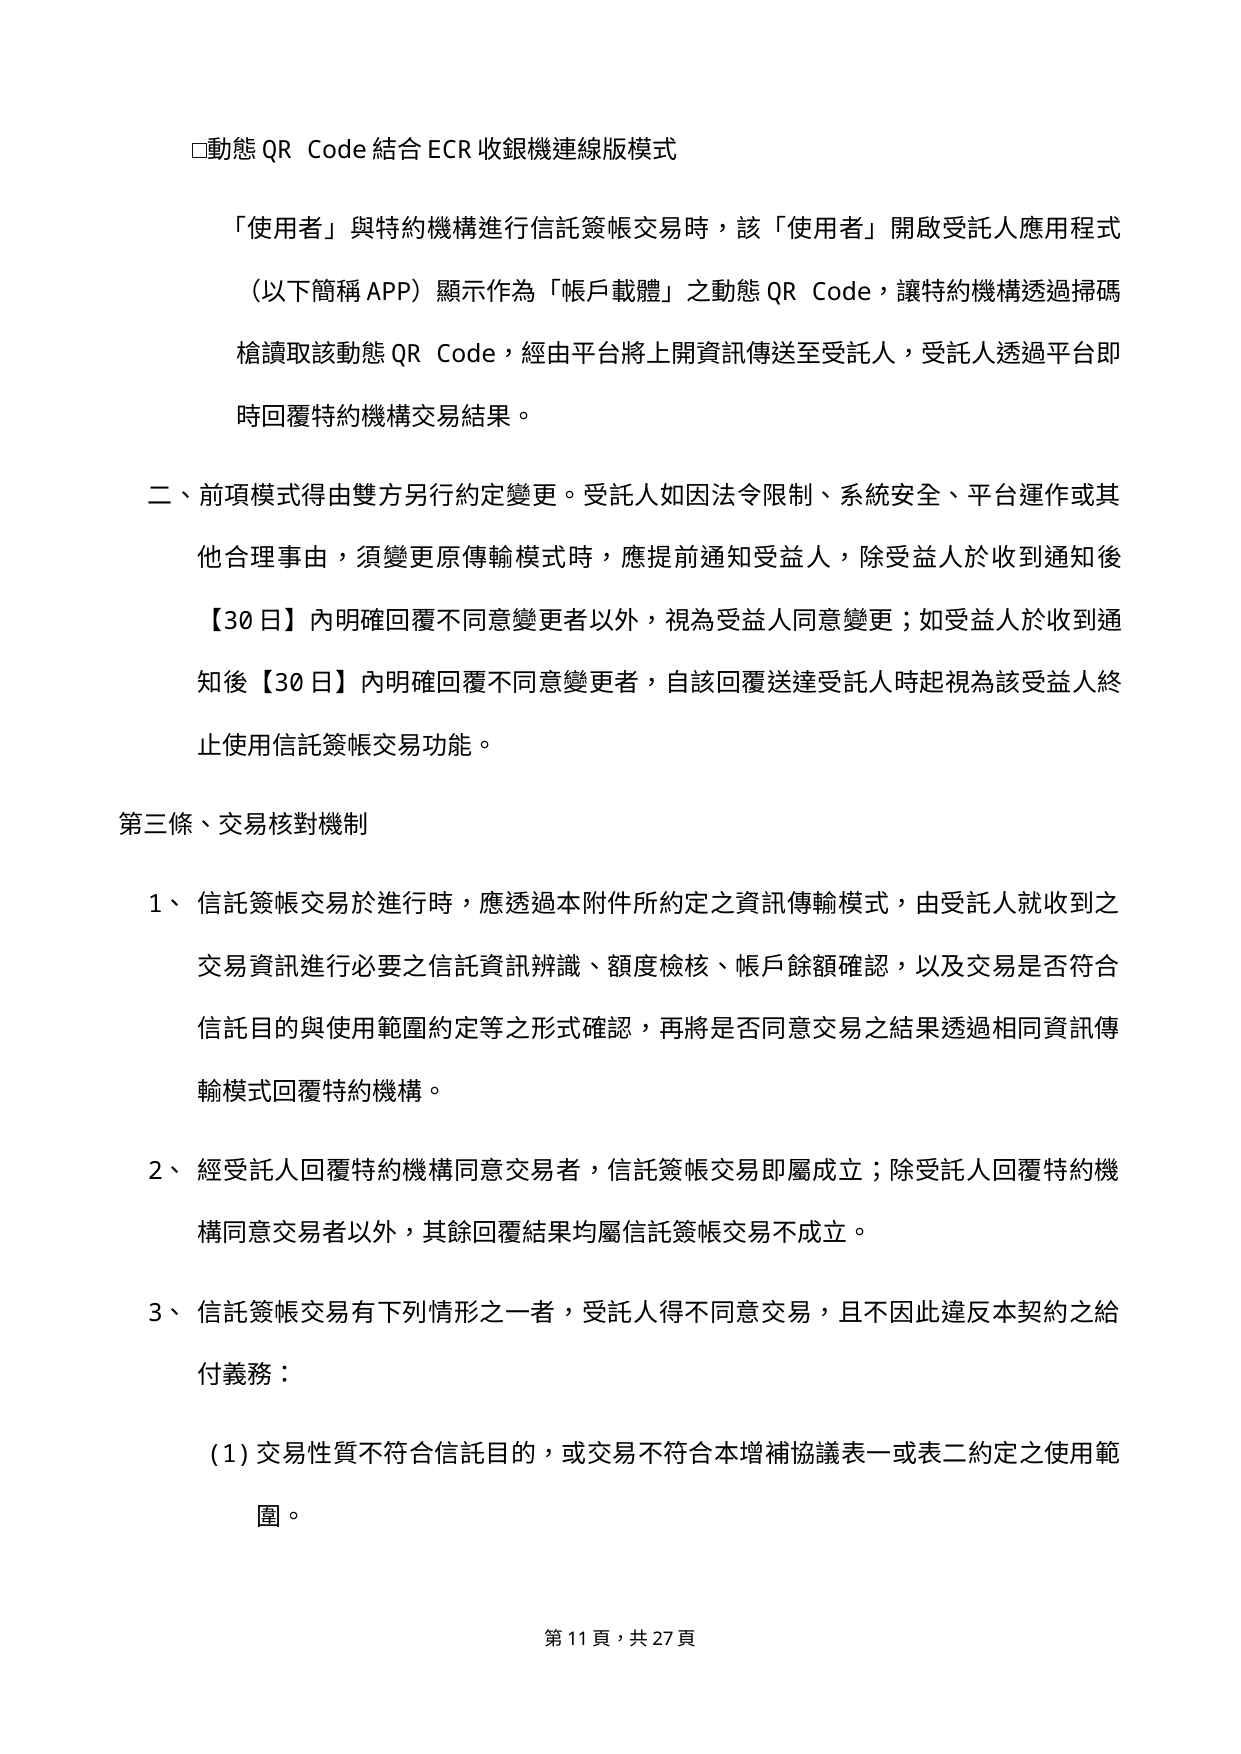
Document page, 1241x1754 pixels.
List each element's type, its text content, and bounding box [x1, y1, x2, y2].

list 信託簽帳交易有下列情形之一者，受託人得不同意交易，且不因此違反本契約之給付義務： [148, 1268, 1122, 1393]
list 交易性質不符合信託目的，或交易不符合本增補協議表一或表二約定之使用範圍。 [207, 1410, 1122, 1535]
text 第三條、交易核對機制 [118, 781, 1122, 843]
text □動態QR Code結合ECR收銀機連線版模式 [118, 106, 1122, 168]
text 二、前項模式得由雙方另行約定變更。受託人如因法令限制、系統安全、平台運作或其他合理事由，須變更原傳輸模式時，應提前通知受益人，除受益人於收到通知後【30日】內明確回覆不同意變更者以外，視為受益人同意變更；如受益人於收到通知後【30日】內明確回覆不同意變更者，自該回覆送達受託人時起視為該受益人終止使用信託簽帳交易功能。 [148, 452, 1122, 764]
text 「使用者」與特約機構進行信託簽帳交易時，該「使用者」開啟受託人應用程式（以下簡稱APP）顯示作為「帳戶載體」之動態QR Code，讓特約機構透過掃碼槍讀取該動態QR Code，經由平台將上開資訊傳送至受託人，受託人透過平台即時回覆特約機構交易結果。 [221, 185, 1122, 435]
list 經受託人回覆特約機構同意交易者，信託簽帳交易即屬成立；除受託人回覆特約機構同意交易者以外，其餘回覆結果均屬信託簽帳交易不成立。 [148, 1127, 1122, 1252]
list 信託簽帳交易於進行時，應透過本附件所約定之資訊傳輸模式，由受託人就收到之交易資訊進行必要之信託資訊辨識、額度檢核、帳戶餘額確認，以及交易是否符合信託目的與使用範圍約定等之形式確認，再將是否同意交易之結果透過相同資訊傳輸模式回覆特約機構。 [148, 860, 1122, 1110]
